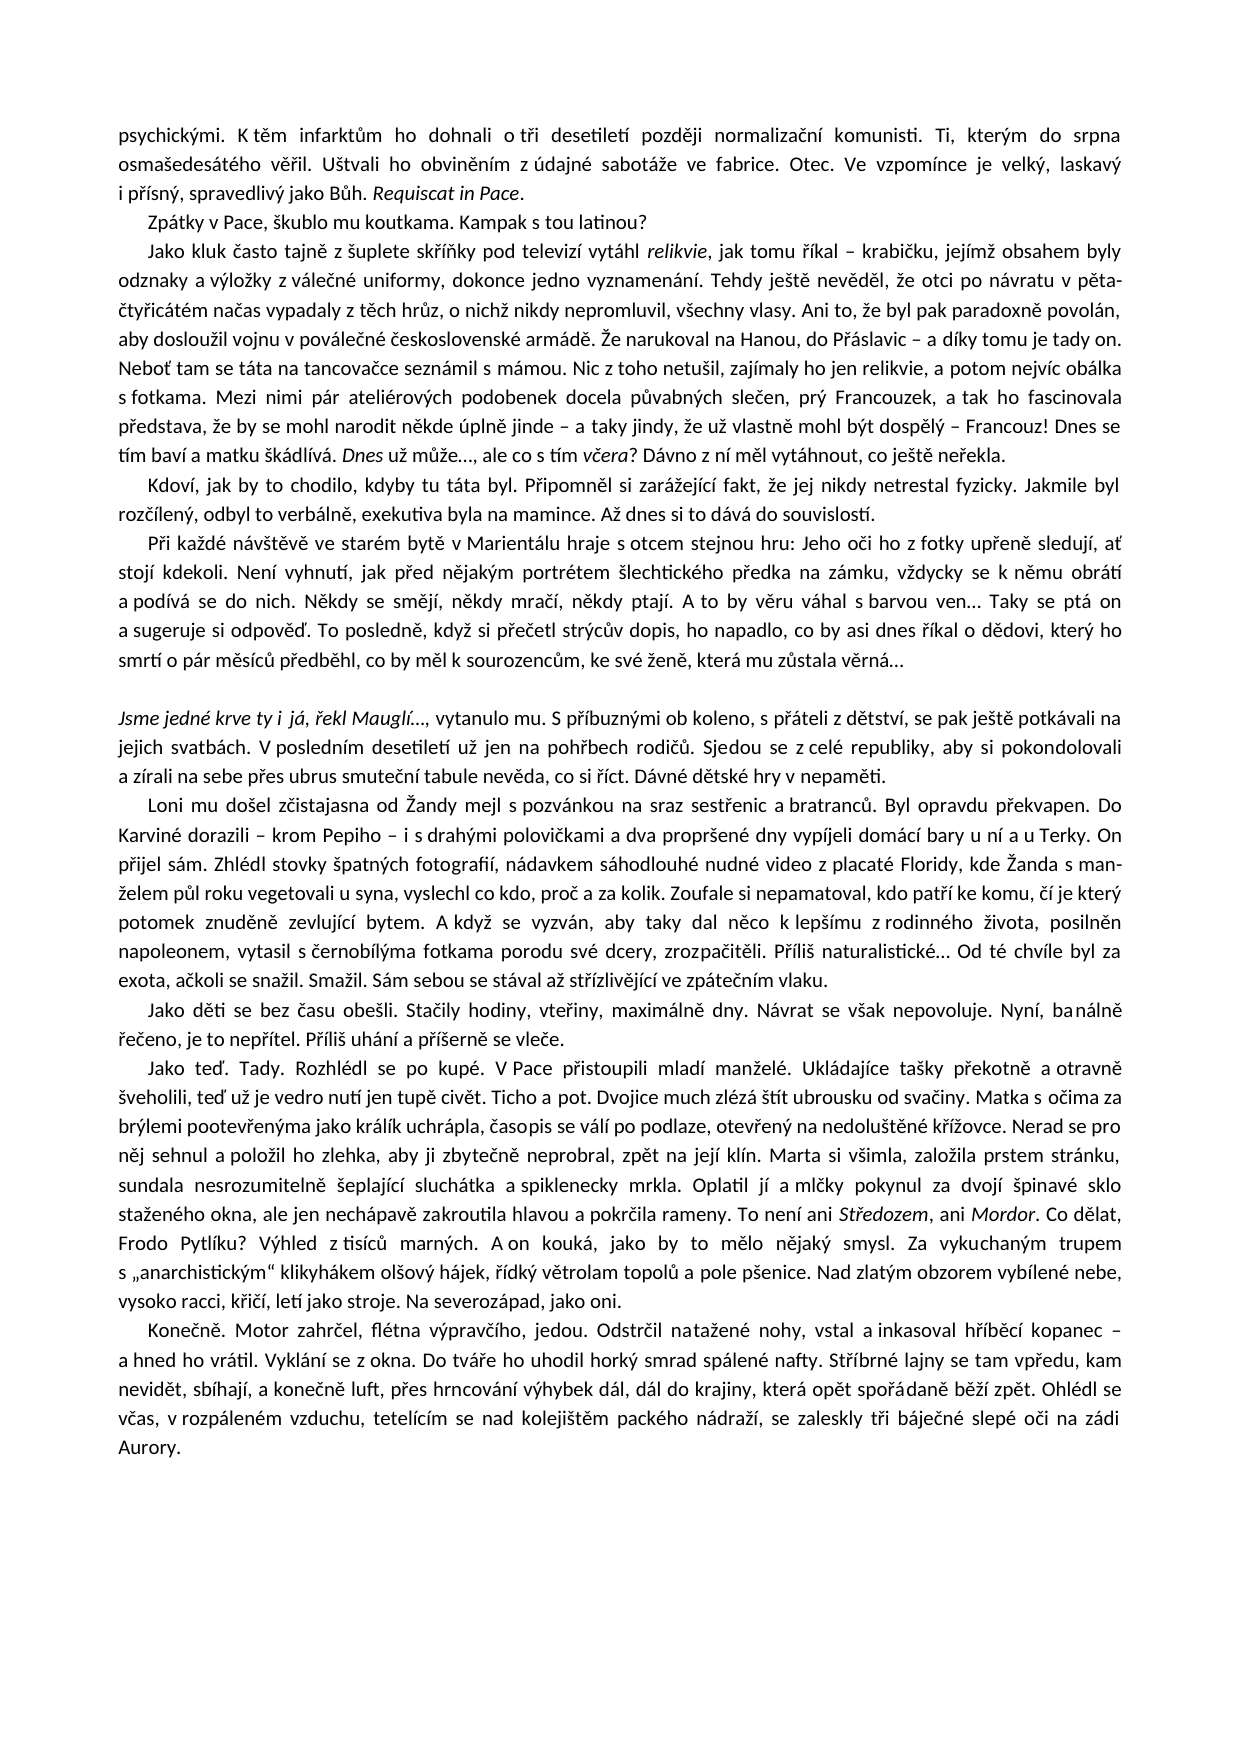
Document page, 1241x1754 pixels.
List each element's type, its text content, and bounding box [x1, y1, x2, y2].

text Loni mu došel zčistajasna od Žandy mejl s pozvánkou na sraz ses­třenic a bratranců. Byl opravdu překvapen. Do Karviné dorazili – krom Pepiho – i s drahými polovičkami a dva propršené dny vypíjeli domácí bary u ní a u Terky. On přijel sám. Zhléd­l stovky špatných foto­grafií, nádavkem sáhodlouhé nudné video z placaté Floridy, kde Žanda s man­želem půl roku vegetovali u syna, vyslechl co kdo, proč a za kolik. Zoufale si nepamatoval, kdo patří ke komu, čí je který potomek znuděně zevlující bytem. A když se vyzván, aby taky dal něco k lepšímu z rodinného života, posilněn napoleonem, vytasil s černobílýma fotkama porodu své dcery, zroz­pačitěli. Příliš naturalistické… Od té chvíle byl za exota, ačkoli se snažil. Smažil. Sám sebou se stával až střízlivějící ve zpátečním vlaku. [118, 789, 1122, 993]
text Při každé návštěvě ve starém bytě v Marientálu hraje s ot­cem stejnou hru: Jeho oči ho z fotky upřeně sledují, ať stojí kdekoli. Není vyhnutí, jak před nějakým portrétem šlechtického předka na zámku, vždycky se k němu obrátí a podívá se do nich. Někdy se smějí, někdy mračí, někdy ptají. A to by věru váhal s barvou ven… Taky se ptá on a sugeruje si odpověď. To posledně, když si přečetl strýcův dopis, ho napadlo, co by asi dnes říkal o dědovi, který ho smrtí o pár měsíců předběhl, co by měl k sourozencům, ke své ženě, která mu zůstala věrná… [118, 526, 1122, 672]
text Konečně. Motor zahrčel, flétna výpravčího, jedou. Odstrčil na­ta­žené nohy, vstal a inkasoval hříběcí kopanec – a hned ho vrátil. Vy­klání se z ok­na. Do tváře ho uhodil horký smrad spálené nafty. Stří­brné lajny se tam vpředu, kam nevidět, sbíhají, a konečně luft, přes hrn­cování výhybek dál, dál do krajiny, která opět spořá­daně běží zpět. Ohlédl se včas, v rozpáleném vzduchu, tetelícím se nad kolejištěm packého nádraží, se zaleskly tři báječné slepé oči na zádi Aurory. [118, 1314, 1122, 1460]
text Jsme jedné krve ty i já, řekl Mauglí…, vytanulo mu. S příbuznými ob koleno, s přáteli z dětství, se pak ještě potkávali na je­jich svatbách. V posledním desetiletí už jen na pohřbech rodičů. Sje­dou se z celé republiky, aby si pokon­dolovali a zírali na sebe přes ubrus smu­teční tabule nevěda, co si říct. Dávné dětské hry v nepaměti. [118, 701, 1122, 789]
text Kdoví, jak by to chodilo, kdyby tu táta byl. Připomněl si zarážející fakt, že jej nikdy netrestal fyzicky. Jakmile byl rozčílený, odbyl to verbálně, exekutiva byla na mamince. Až dnes si to dává do souvislostí. [118, 468, 1122, 526]
text Jako teď. Tady. Rozhlédl se po kupé. V Pace přistoupili mladí man­želé. Ukládajíce tašky překotně a otravně šveholili, teď už je vedro nutí jen tupě civět. Ticho a pot. Dvojice much zlézá štít ubrousku od svačiny. Matka s očima za brýlemi pootevřenýma jako králík uchrápla, časo­pis se válí po podlaze, otevřený na nedoluštěné křížovce. Nerad se pro něj sehnul a položil ho zlehka, aby ji zby­tečně neprobral, zpět na její klín. Marta si všimla, založila prstem stránku, sundala nesrozu­mitelně šeplající sluchátka a spik­lenecky mrkla. Oplatil jí a mlčky pokynul za dvojí špinavé sklo staženého okna, ale jen nechápavě za­kroutila hlavou a pokrčila rameny. To není ani Středozem, ani Mordor. Co dělat, Frodo Pytlíku? Výhled z tisí­ců marných. A on kouká, jako by to mělo nějaký smysl. Za vyku­cha­ným trupem s „anarchistickým“ klikyhákem olšový hájek, řídký větrolam topolů a pole pše­nice. Nad zlatým obzorem vybí­lené nebe, vysoko racci, křičí, letí jako stroje. Na severozápad, jako oni. [118, 1051, 1122, 1314]
text psychickými. K těm infarktům ho dohnali o tři desetiletí později normalizační komunisti. Ti, kterým do srpna osmašedesátého věřil. Uštvali ho obviněním z údajné sabotáže ve fabrice. Otec. Ve vzpomínce je velký, laskavý i přísný, spravedlivý jako Bůh. Requiscat in Pace. [118, 118, 1122, 206]
text Jako kluk často tajně z šuplete skříňky pod televizí vytáhl relikvie, jak tomu říkal – krabičku, jejímž obsahem byly odznaky a výložky z válečné uniformy, dokonce jedno vyznamenání. Tehdy ještě nevěděl, že otci po návratu v pěta­čtyřicátém načas vypadaly z těch hrůz, o nichž nikdy nepromluvil, všechny vlasy. Ani to, že byl pak paradoxně povolán, aby dosloužil vojnu v poválečné československé armádě. Že narukoval na Hanou, do Přáslavic – a díky tomu je tady on. Neboť tam se táta na tancovačce seznámil s mámou. Nic z toho netušil, zajímaly ho jen relikvie, a potom nejvíc obálka s fotkama. Mezi nimi pár ateliérových podobenek docela půvabných slečen, prý Francouzek, a tak ho fascinovala představa, že by se mohl narodit někde úplně jinde – a taky jindy, že už vlastně mohl být dospělý – Francouz! Dnes se tím baví a matku škádlívá. Dnes už může…, ale co s tím včera? Dávno z ní měl vytáhnout, co ještě neřekla. [118, 235, 1122, 468]
text Jako děti se bez času obešli. Stačily hodiny, vteřiny, maximálně dny. Návrat se však nepovoluje. Nyní, ba­nálně řečeno, je to nepřítel. Příliš uhání a příšerně se vleče. [118, 993, 1122, 1051]
text Zpátky v Pace, škublo mu koutkama. Kampak s tou latinou? [118, 206, 1122, 235]
